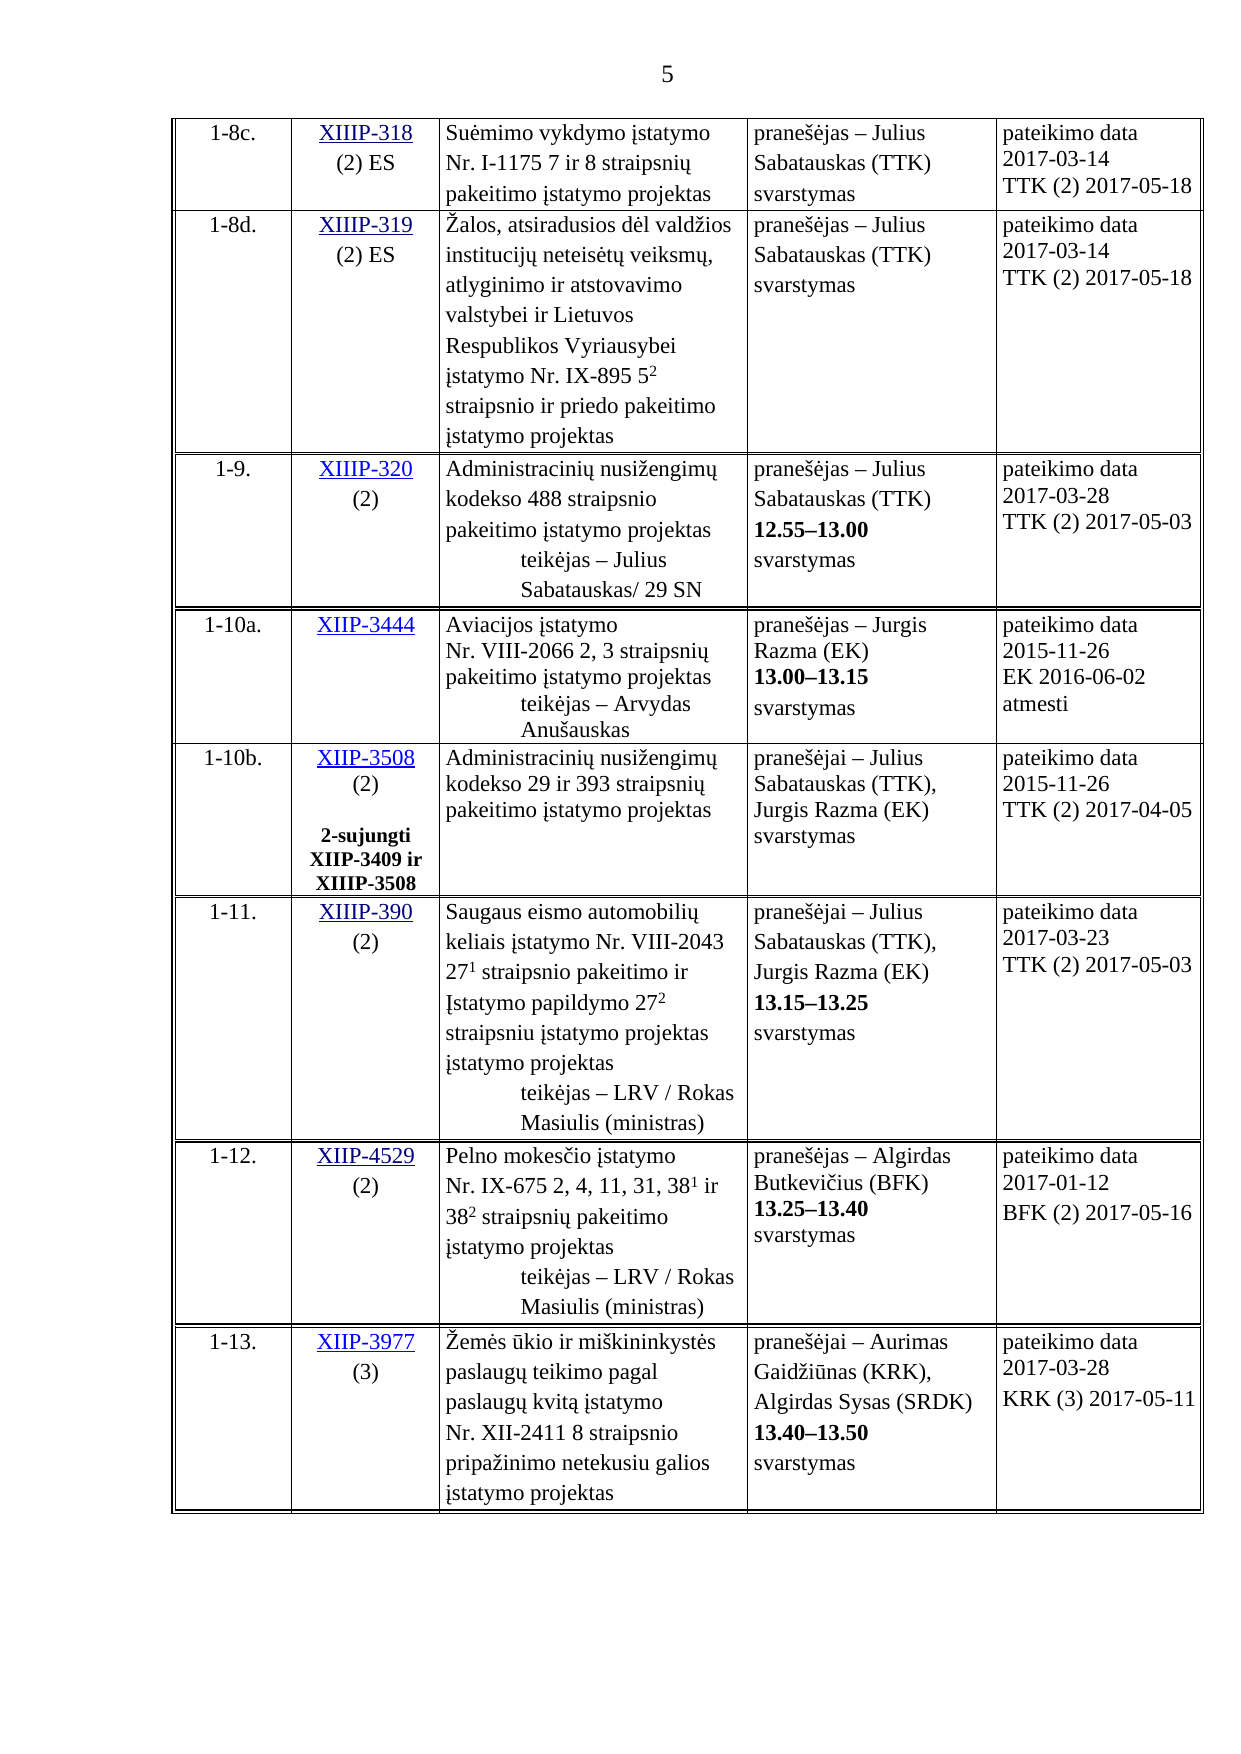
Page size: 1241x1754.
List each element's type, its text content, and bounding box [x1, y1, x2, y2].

table_cell XIIIP-320 (2) [292, 455, 439, 606]
table_cell 1-11. [176, 898, 291, 1139]
table_cell Aviacijos įstatymo Nr. VIII-2066 2, 3 straipsnių pakeitimo įstatymo projektas teikėjas – Arvydas Anušauskas [440, 611, 747, 742]
table_cell 1-13. [176, 1328, 291, 1509]
table_cell XIIP-4529 (2) [292, 1143, 439, 1323]
table_cell XIIIP-319 (2) ES [292, 211, 439, 452]
table_cell pranešėjai – Aurimas Gaidžiūnas (KRK), Algirdas Sysas (SRDK) 13.40–13.50 svarstymas [748, 1328, 996, 1509]
table_cell pateikimo data 2017-03-23 TTK (2) 2017-05-03 [997, 898, 1200, 1139]
table_cell 1-8d. [176, 211, 291, 452]
table_cell XIIP-3508 (2) 2-sujungti XIIP-3409 ir XIIIP-3508 [292, 744, 439, 895]
table_cell XIIIP-318 (2) ES [292, 119, 439, 210]
table_cell Suėmimo vykdymo įstatymo Nr. I-1175 7 ir 8 straipsnių pakeitimo įstatymo projektas [440, 119, 747, 210]
table_cell XIIP-3444 [292, 611, 439, 742]
table_cell pateikimo data 2017-03-14 TTK (2) 2017-05-18 [997, 211, 1200, 452]
table_cell pranešėjas – Julius Sabatauskas (TTK) svarstymas [748, 211, 996, 452]
table_cell Pelno mokesčio įstatymo Nr. IX-675 2, 4, 11, 31, 381 ir 382 straipsnių pakeitimo įstatymo projektas teikėjas – LRV / Rokas Masiulis (ministras) [440, 1143, 747, 1323]
table_cell pranešėjai – Julius Sabatauskas (TTK), Jurgis Razma (EK) svarstymas [748, 744, 996, 895]
table_cell 1-9. [176, 455, 291, 606]
table_cell pranešėjas – Julius Sabatauskas (TTK) svarstymas [748, 119, 996, 210]
table_cell 1-8c. [176, 119, 291, 210]
table_cell XIIP-3977 (3) [292, 1328, 439, 1509]
table_cell 1-10a. [176, 611, 291, 742]
table_cell pateikimo data 2017-03-28 KRK (3) 2017-05-11 [997, 1328, 1200, 1509]
table_cell XIIIP-390 (2) [292, 898, 439, 1139]
table_cell Administracinių nusižengimų kodekso 29 ir 393 straipsnių pakeitimo įstatymo projektas [440, 744, 747, 895]
table_cell Žemės ūkio ir miškininkystės paslaugų teikimo pagal paslaugų kvitą įstatymo Nr. XII-2411 8 straipsnio pripažinimo netekusiu galios įstatymo projektas [440, 1328, 747, 1509]
table_cell Administracinių nusižengimų kodekso 488 straipsnio pakeitimo įstatymo projektas teikėjas – Julius Sabatauskas/ 29 SN [440, 455, 747, 606]
table_cell pateikimo data 2017-01-12 BFK (2) 2017-05-16 [997, 1143, 1200, 1323]
table_cell Saugaus eismo automobilių keliais įstatymo Nr. VIII-2043 271 straipsnio pakeitimo ir Įstatymo papildymo 272 straipsniu įstatymo projektas įstatymo projektas teikėjas – LRV / Rokas Masiulis (ministras) [440, 898, 747, 1139]
table_cell pateikimo data 2017-03-14 TTK (2) 2017-05-18 [997, 119, 1200, 210]
table_cell 1-12. [176, 1143, 291, 1323]
table_cell pateikimo data 2017-03-28 TTK (2) 2017-05-03 [997, 455, 1200, 606]
table_cell Žalos, atsiradusios dėl valdžios institucijų neteisėtų veiksmų, atlyginimo ir atstovavimo valstybei ir Lietuvos Respublikos Vyriausybei įstatymo Nr. IX-895 52 straipsnio ir priedo pakeitimo įstatymo projektas [440, 211, 747, 452]
table_cell pranešėjas – Jurgis Razma (EK) 13.00–13.15 svarstymas [748, 611, 996, 742]
table_cell pranešėjas – Julius Sabatauskas (TTK) 12.55–13.00 svarstymas [748, 455, 996, 606]
table_cell pateikimo data 2015-11-26 EK 2016-06-02 atmesti [997, 611, 1200, 742]
table_cell 1-10b. [176, 744, 291, 895]
table_cell pateikimo data 2015-11-26 TTK (2) 2017-04-05 [997, 744, 1200, 895]
table_cell pranešėjas – Algirdas Butkevičius (BFK) 13.25–13.40 svarstymas [748, 1143, 996, 1323]
table_cell pranešėjai – Julius Sabatauskas (TTK), Jurgis Razma (EK) 13.15–13.25 svarstymas [748, 898, 996, 1139]
